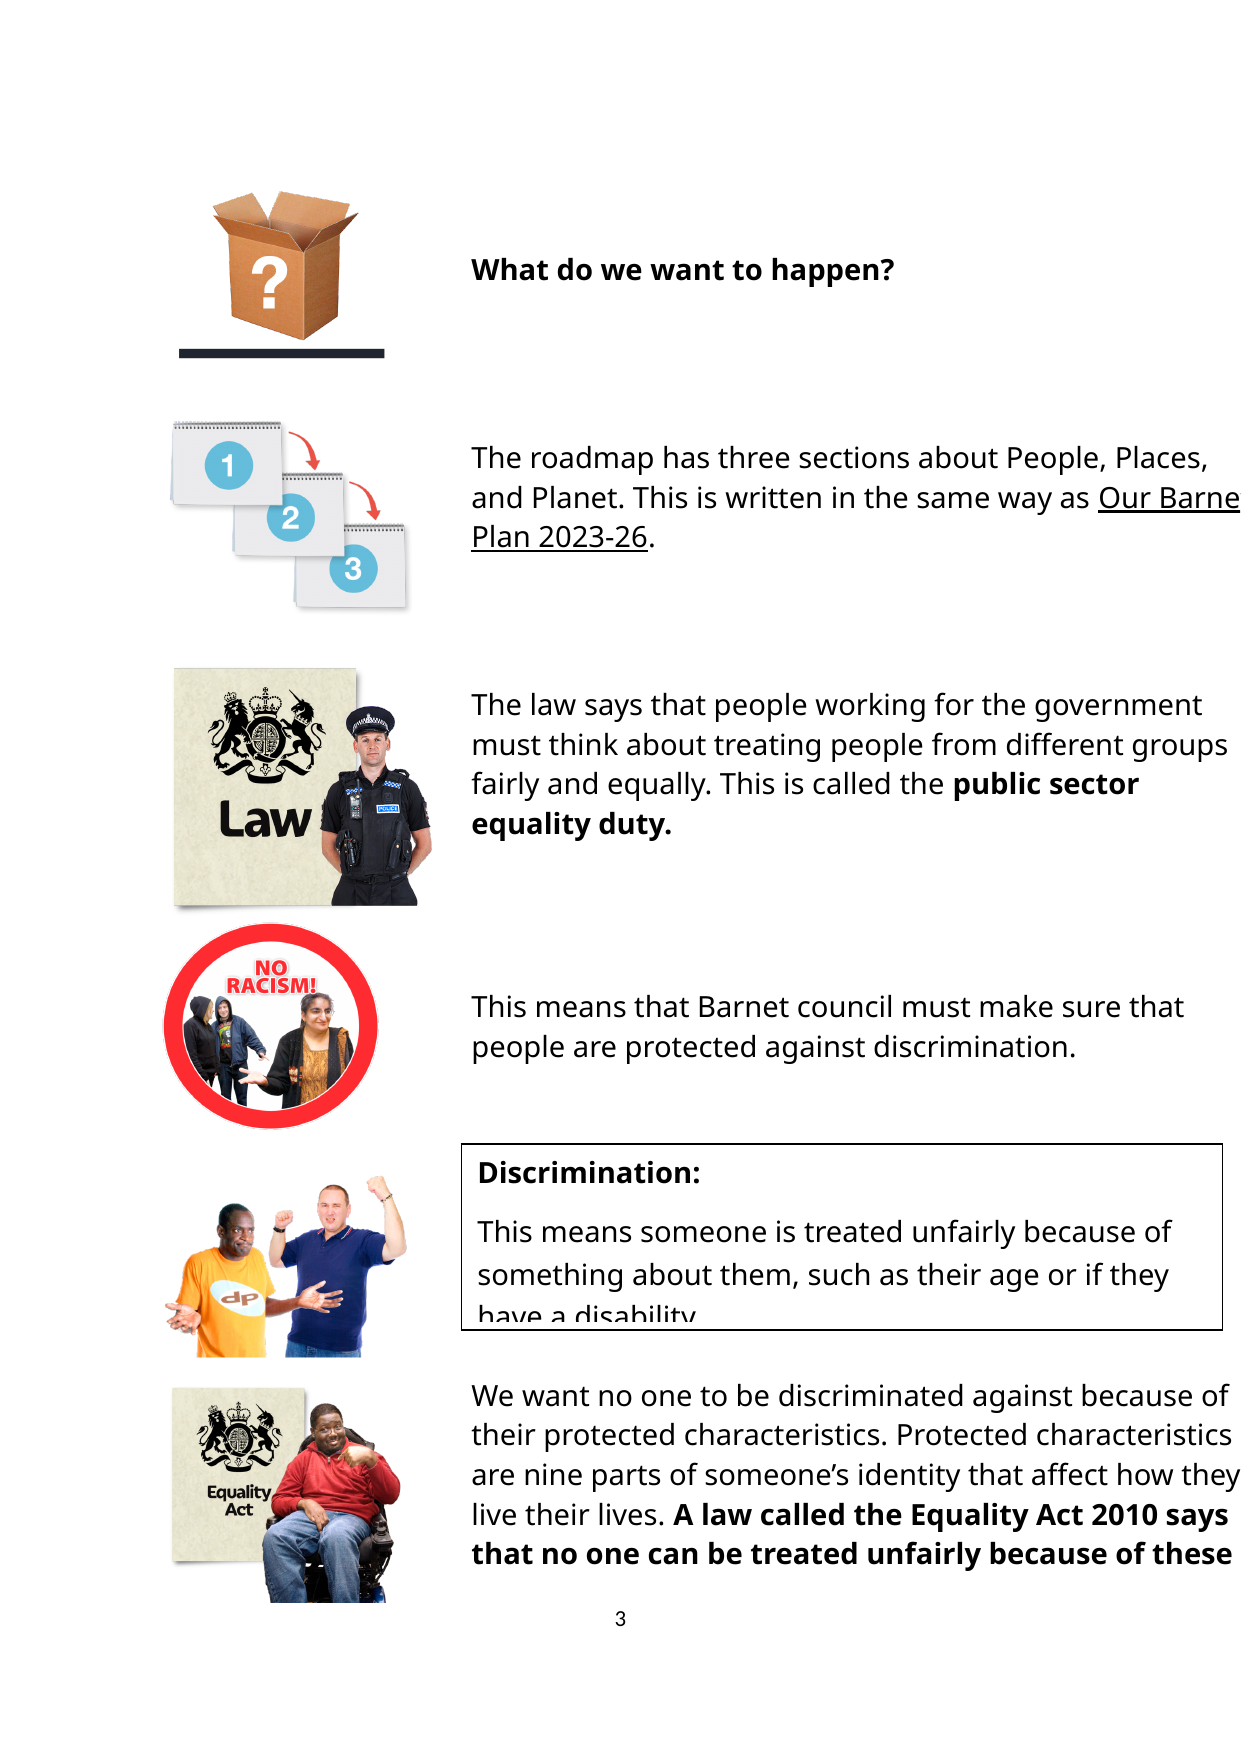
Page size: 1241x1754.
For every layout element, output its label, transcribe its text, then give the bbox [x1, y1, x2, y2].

table_cell The law says that people working for the government must think about treating people from different groups fairly and equally. This is called the public sector equality duty. [460, 646, 1240, 921]
table_cell [150, 1131, 460, 1375]
table_cell [150, 1375, 460, 1603]
table_cell [462, 1145, 1222, 1329]
table_cell The roadmap has three sections about People, Places, and Planet. This is written in the same way as Our Barnet Plan 2023-26. [460, 388, 1240, 646]
table_cell [150, 921, 460, 1131]
table_cell [460, 1131, 1240, 1375]
table_cell This means that Barnet council must make sure that people are protected against discrimination. [460, 921, 1240, 1131]
table_cell We want no one to be discriminated against because of their protected characteristics. Protected characteristics are nine parts of someone’s identity that affect how they live their lives. A law called the Equality Act 2010 says that no one can be treated unfairly because of these [460, 1375, 1240, 1603]
table_cell [150, 388, 460, 646]
table_cell [150, 646, 460, 921]
table_cell What do we want to happen? [460, 150, 1240, 388]
table_cell [150, 150, 460, 388]
